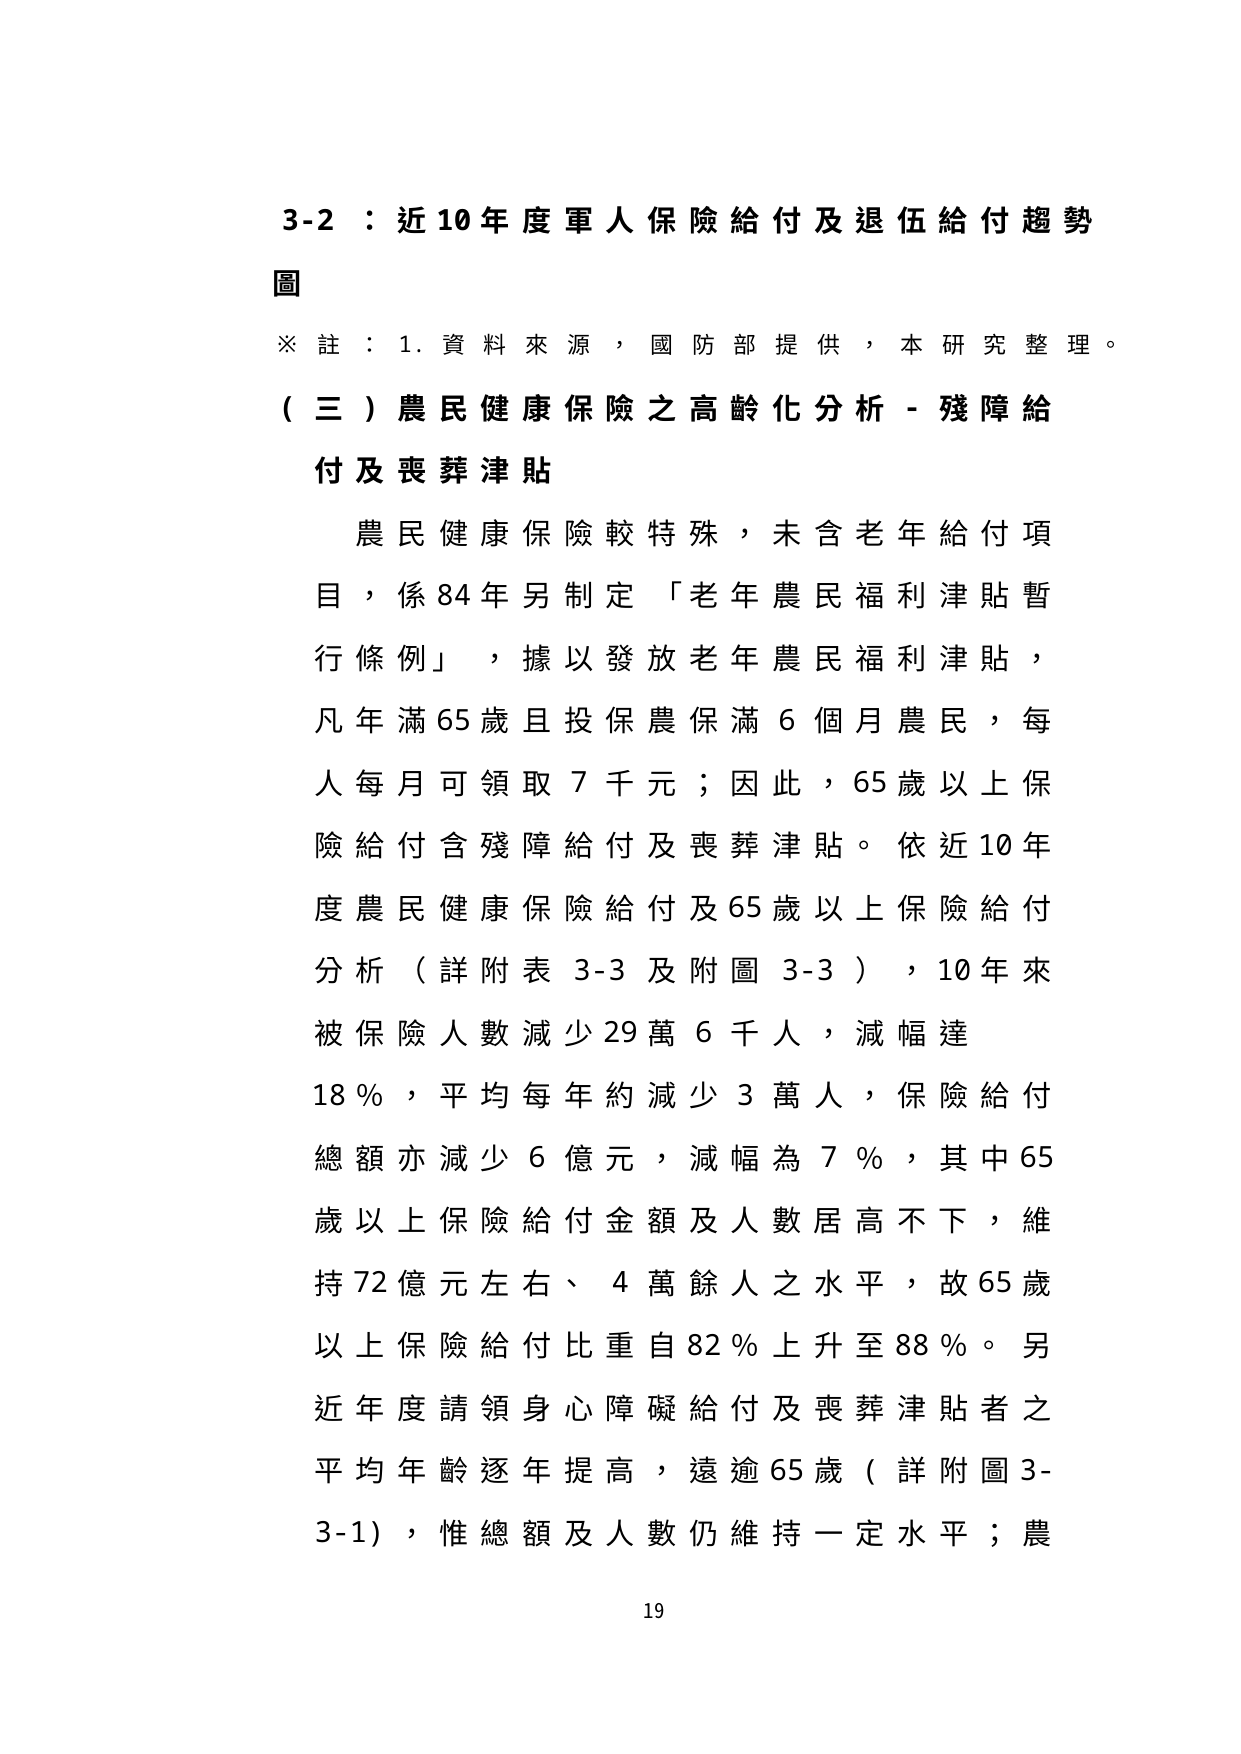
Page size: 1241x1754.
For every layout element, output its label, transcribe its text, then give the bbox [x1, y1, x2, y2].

text (三)農民健康保險之高齡化分析-殘障給付及喪葬津貼 [242, 365, 1058, 490]
text 農民健康保險較特殊，未含老年給付項目，係84年另制定「老年農民福利津貼暫行條例」，據以發放老年農民福利津貼，凡年滿65歲且投保農保滿6個月農民，每人每月可領取7千元；因此，65歲以上保險給付含殘障給付及喪葬津貼。依近10年度農民健康保險給付及65歲以上保險給付分析（詳附表3-3及附圖3-3），10年來被保險人數減少29萬6千人，減幅達18％，平均每年約減少3萬人，保險給付總額亦減少6億元，減幅為7％，其中65歲以上保險給付金額及人數居高不下，維持72億元左右、4萬餘人之水平，故65歲以上保險給付比重自82％上升至88％。另近年度請領身心障礙給付及喪葬津貼者之平均年齡逐年提高，遠逾65歲(詳附圖3-3-1)，惟總額及人數仍維持一定水平；農 [271, 490, 1058, 1552]
text 附圖3-2：近10年度軍人保險給付及退伍給付趨勢圖 [241, 177, 1117, 302]
text ※註：1.資料來源，國防部提供，本研究整理。 [235, 302, 1117, 365]
